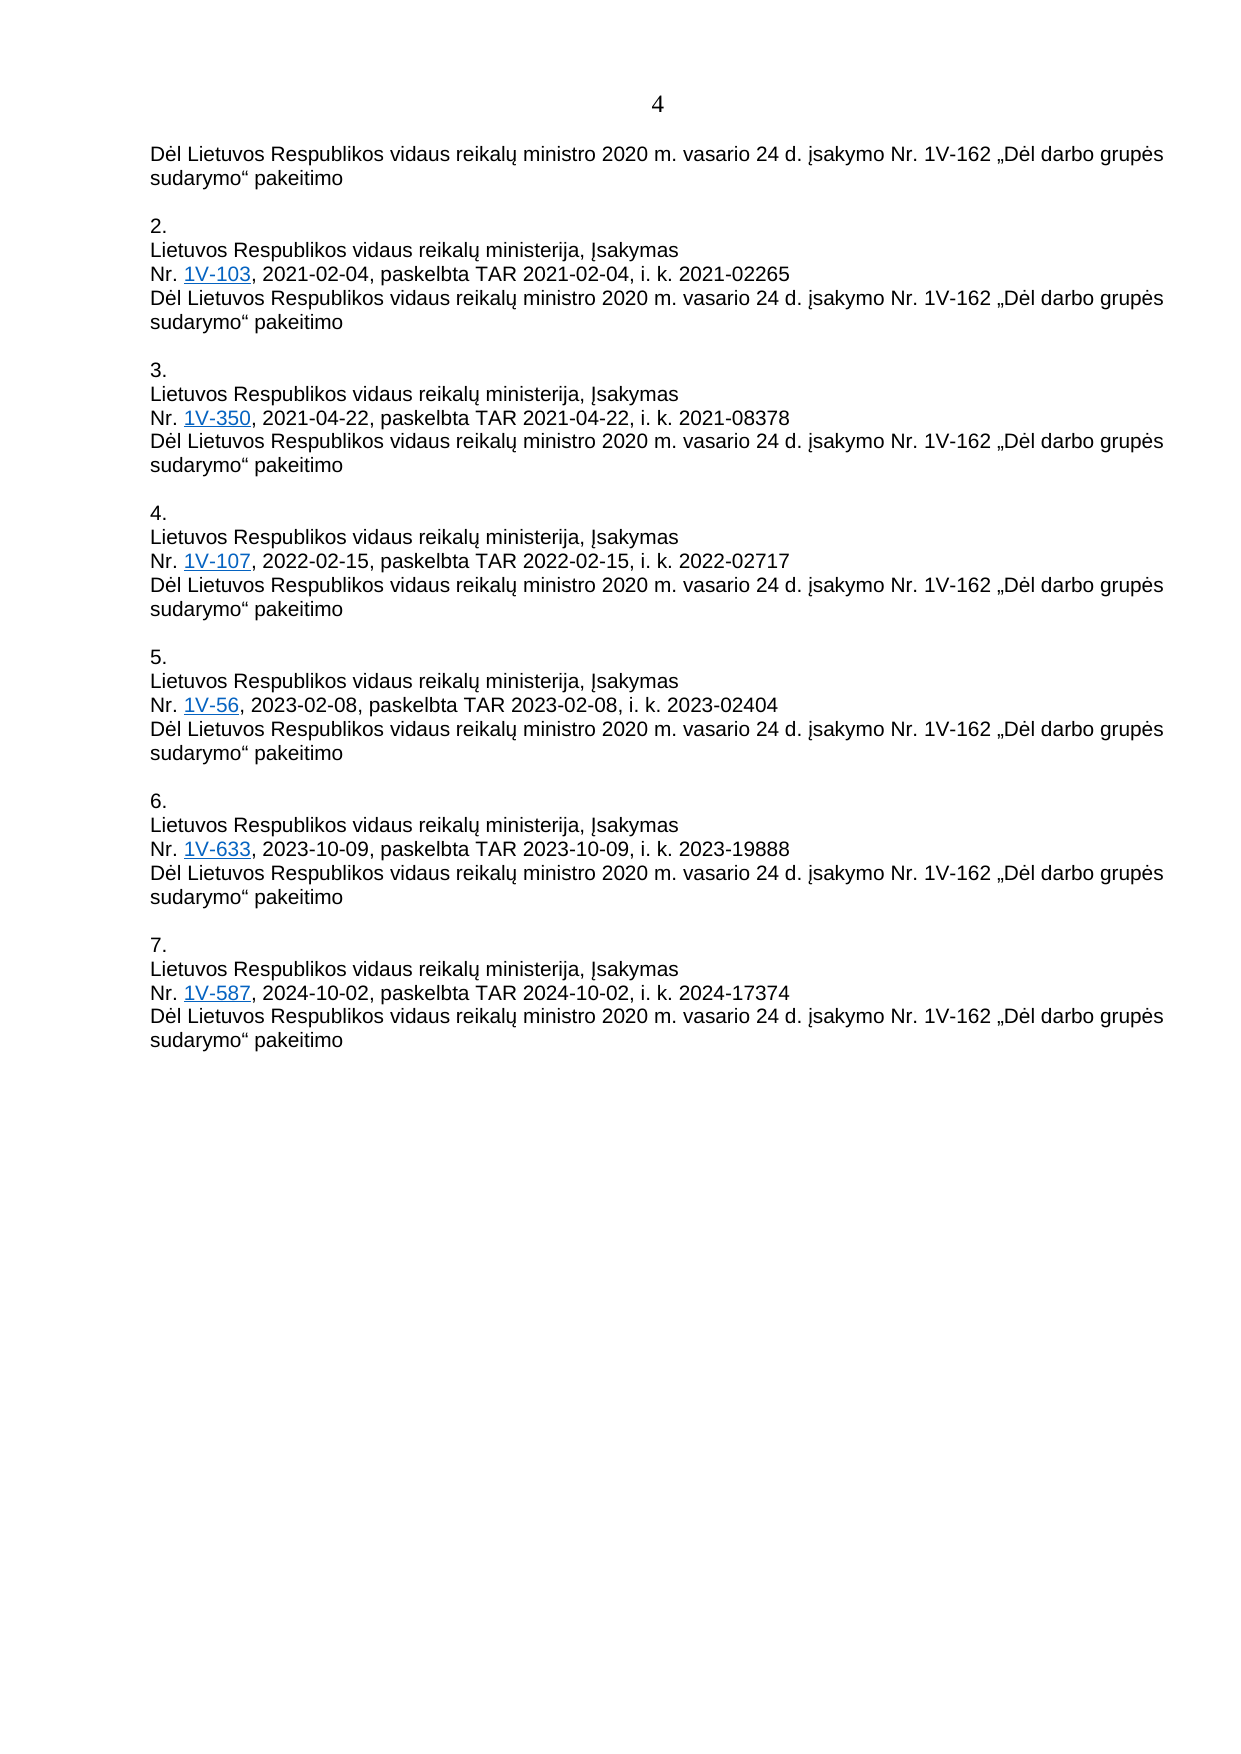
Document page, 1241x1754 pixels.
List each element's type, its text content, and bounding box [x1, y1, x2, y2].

text 5. [150, 645, 1165, 669]
text Nr. 1V-103, 2021-02-04, paskelbta TAR 2021-02-04, i. k. 2021-02265 [150, 262, 1165, 286]
text Nr. 1V-587, 2024-10-02, paskelbta TAR 2024-10-02, i. k. 2024-17374 [150, 980, 1165, 1004]
text Dėl Lietuvos Respublikos vidaus reikalų ministro 2020 m. vasario 24 d. įsakymo Nr. 1V-162 „Dėl darbo grupės sudarymo“ pakeitimo [150, 286, 1165, 333]
text Nr. 1V-107, 2022-02-15, paskelbta TAR 2022-02-15, i. k. 2022-02717 [150, 549, 1165, 573]
text Dėl Lietuvos Respublikos vidaus reikalų ministro 2020 m. vasario 24 d. įsakymo Nr. 1V-162 „Dėl darbo grupės sudarymo“ pakeitimo [150, 429, 1165, 477]
text Dėl Lietuvos Respublikos vidaus reikalų ministro 2020 m. vasario 24 d. įsakymo Nr. 1V-162 „Dėl darbo grupės sudarymo“ pakeitimo [150, 573, 1165, 621]
text Lietuvos Respublikos vidaus reikalų ministerija, Įsakymas [150, 381, 1165, 405]
text 3. [150, 357, 1165, 381]
text Lietuvos Respublikos vidaus reikalų ministerija, Įsakymas [150, 238, 1165, 262]
text Lietuvos Respublikos vidaus reikalų ministerija, Įsakymas [150, 813, 1165, 837]
text Dėl Lietuvos Respublikos vidaus reikalų ministro 2020 m. vasario 24 d. įsakymo Nr. 1V-162 „Dėl darbo grupės sudarymo“ pakeitimo [150, 717, 1165, 765]
text Lietuvos Respublikos vidaus reikalų ministerija, Įsakymas [150, 525, 1165, 549]
text Nr. 1V-633, 2023-10-09, paskelbta TAR 2023-10-09, i. k. 2023-19888 [150, 837, 1165, 861]
text 2. [150, 214, 1165, 238]
text 4. [150, 501, 1165, 525]
text 6. [150, 789, 1165, 813]
text Dėl Lietuvos Respublikos vidaus reikalų ministro 2020 m. vasario 24 d. įsakymo Nr. 1V-162 „Dėl darbo grupės sudarymo“ pakeitimo [150, 861, 1165, 908]
text Lietuvos Respublikos vidaus reikalų ministerija, Įsakymas [150, 956, 1165, 980]
text 7. [150, 932, 1165, 956]
text Nr. 1V-350, 2021-04-22, paskelbta TAR 2021-04-22, i. k. 2021-08378 [150, 405, 1165, 429]
text Lietuvos Respublikos vidaus reikalų ministerija, Įsakymas [150, 669, 1165, 693]
text Dėl Lietuvos Respublikos vidaus reikalų ministro 2020 m. vasario 24 d. įsakymo Nr. 1V-162 „Dėl darbo grupės sudarymo“ pakeitimo [150, 1004, 1165, 1052]
text Nr. 1V-56, 2023-02-08, paskelbta TAR 2023-02-08, i. k. 2023-02404 [150, 693, 1165, 717]
text Dėl Lietuvos Respublikos vidaus reikalų ministro 2020 m. vasario 24 d. įsakymo Nr. 1V-162 „Dėl darbo grupės sudarymo“ pakeitimo [150, 142, 1165, 190]
